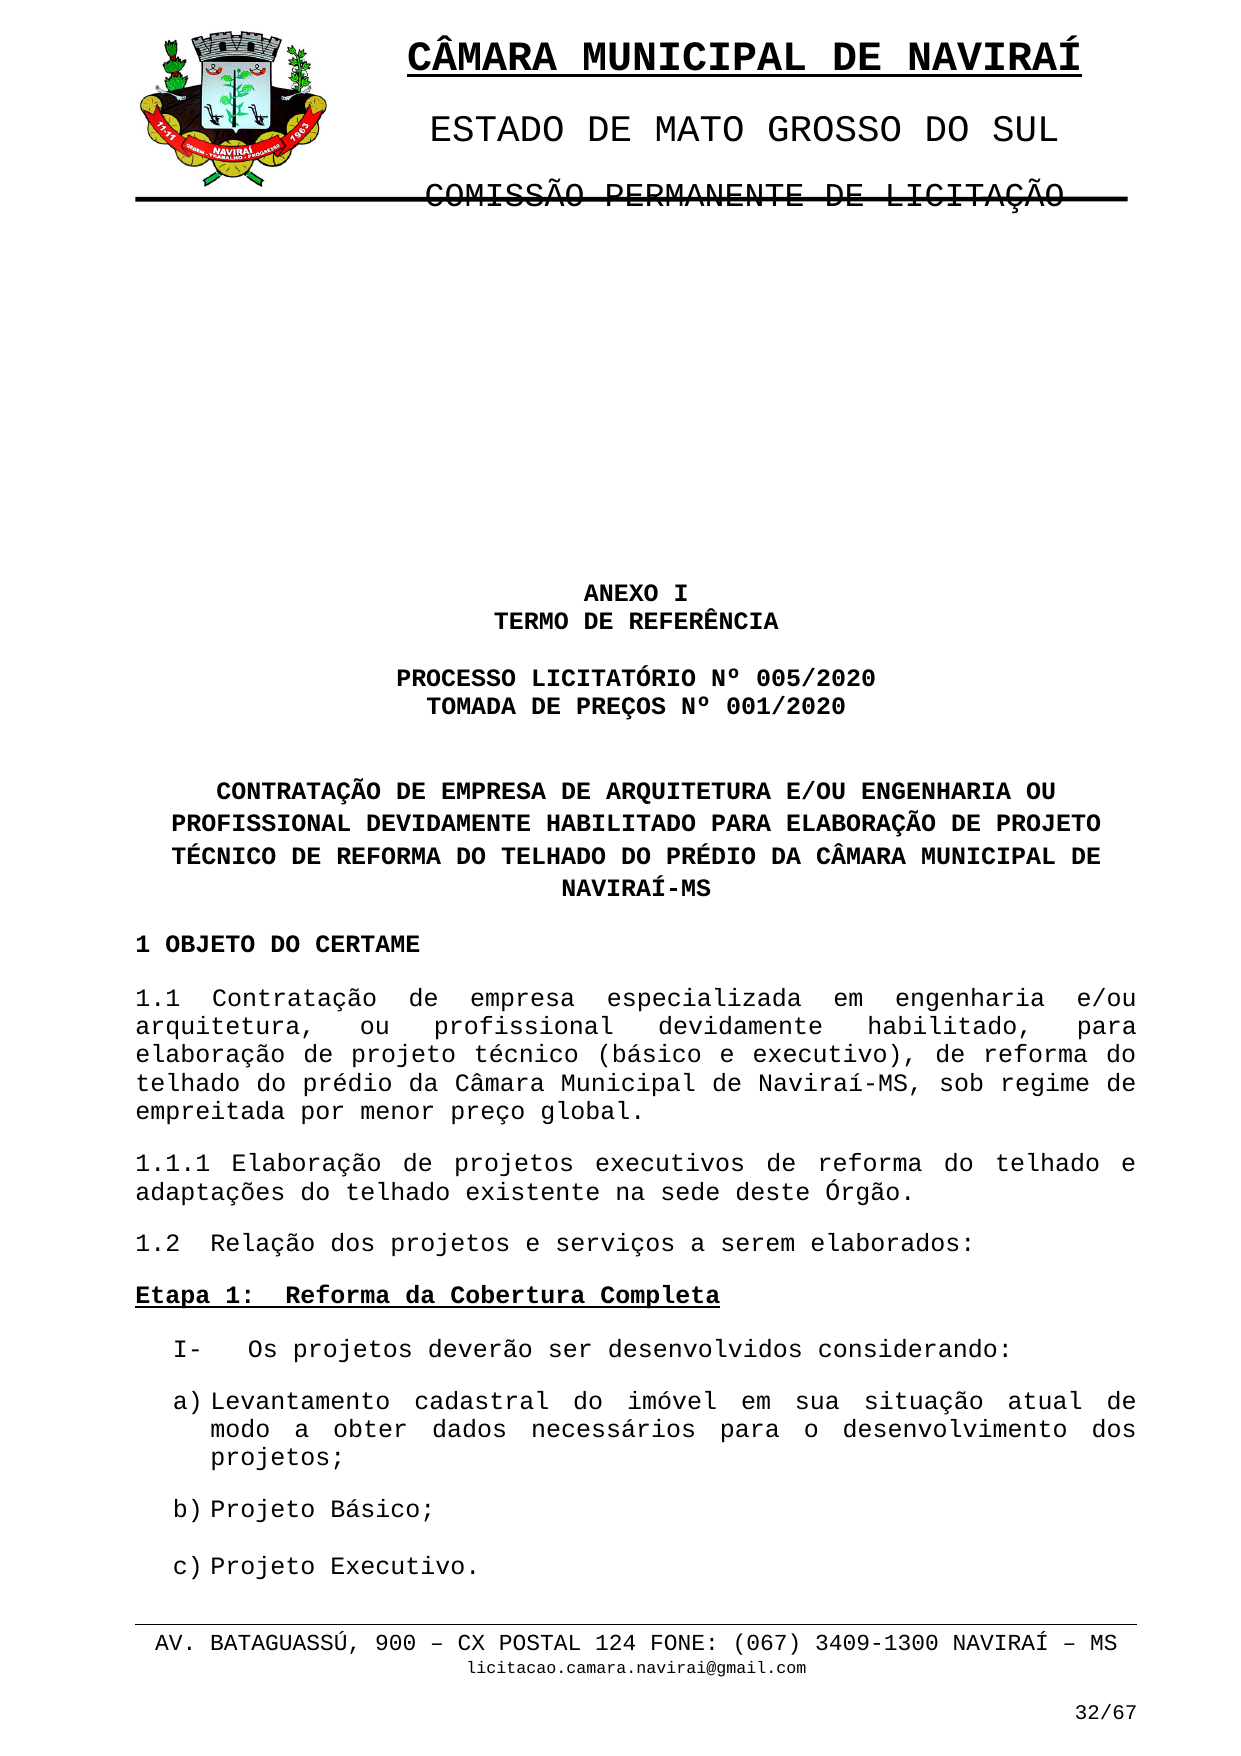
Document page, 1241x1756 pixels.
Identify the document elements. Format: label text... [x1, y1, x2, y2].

text 1.1 Contratação de empresa especializada em engenharia e/ou arquitetura, ou profissional devidamente habilitado, para elaboração de projeto técnico (básico e executivo), de reforma do telhado do prédio da Câmara Municipal de Naviraí-MS, sob regime de empreitada por menor preço global. [135, 985, 1137, 1127]
picture [137, 31, 327, 187]
text 1.1.1 Elaboração de projetos executivos de reforma do telhado e adaptações do telhado existente na sede deste Órgão. [135, 1151, 1137, 1207]
text TERMO DE REFERÊNCIA [135, 608, 1137, 637]
text Etapa 1: Reforma da Cobertura Completa [135, 1283, 1137, 1311]
list Projeto Básico; [173, 1497, 1137, 1525]
text PROCESSO LICITATÓRIO Nº 005/2020 [135, 665, 1137, 693]
text ANEXO I [135, 580, 1137, 608]
text CONTRATAÇÃO DE EMPRESA DE ARQUITETURA E/OU ENGENHARIA OU PROFISSIONAL DEVIDAMENTE HABILITADO PARA ELABORAÇÃO DE PROJETO TÉCNICO DE REFORMA DO TELHADO DO PRÉDIO DA CÂMARA MUNICIPAL DE NAVIRAÍ-MS [135, 778, 1137, 904]
list Projeto Executivo. [173, 1554, 1137, 1582]
list Levantamento cadastral do imóvel em sua situação atual de modo a obter dados necessários para o desenvolvimento dos projetos; [173, 1388, 1137, 1473]
text 1 OBJETO DO CERTAME [135, 932, 1137, 960]
text TOMADA DE PREÇOS Nº 001/2020 [135, 693, 1137, 722]
list Relação dos projetos e serviços a serem elaborados: [135, 1231, 1137, 1259]
list Os projetos deverão ser desenvolvidos considerando: [173, 1336, 1137, 1365]
